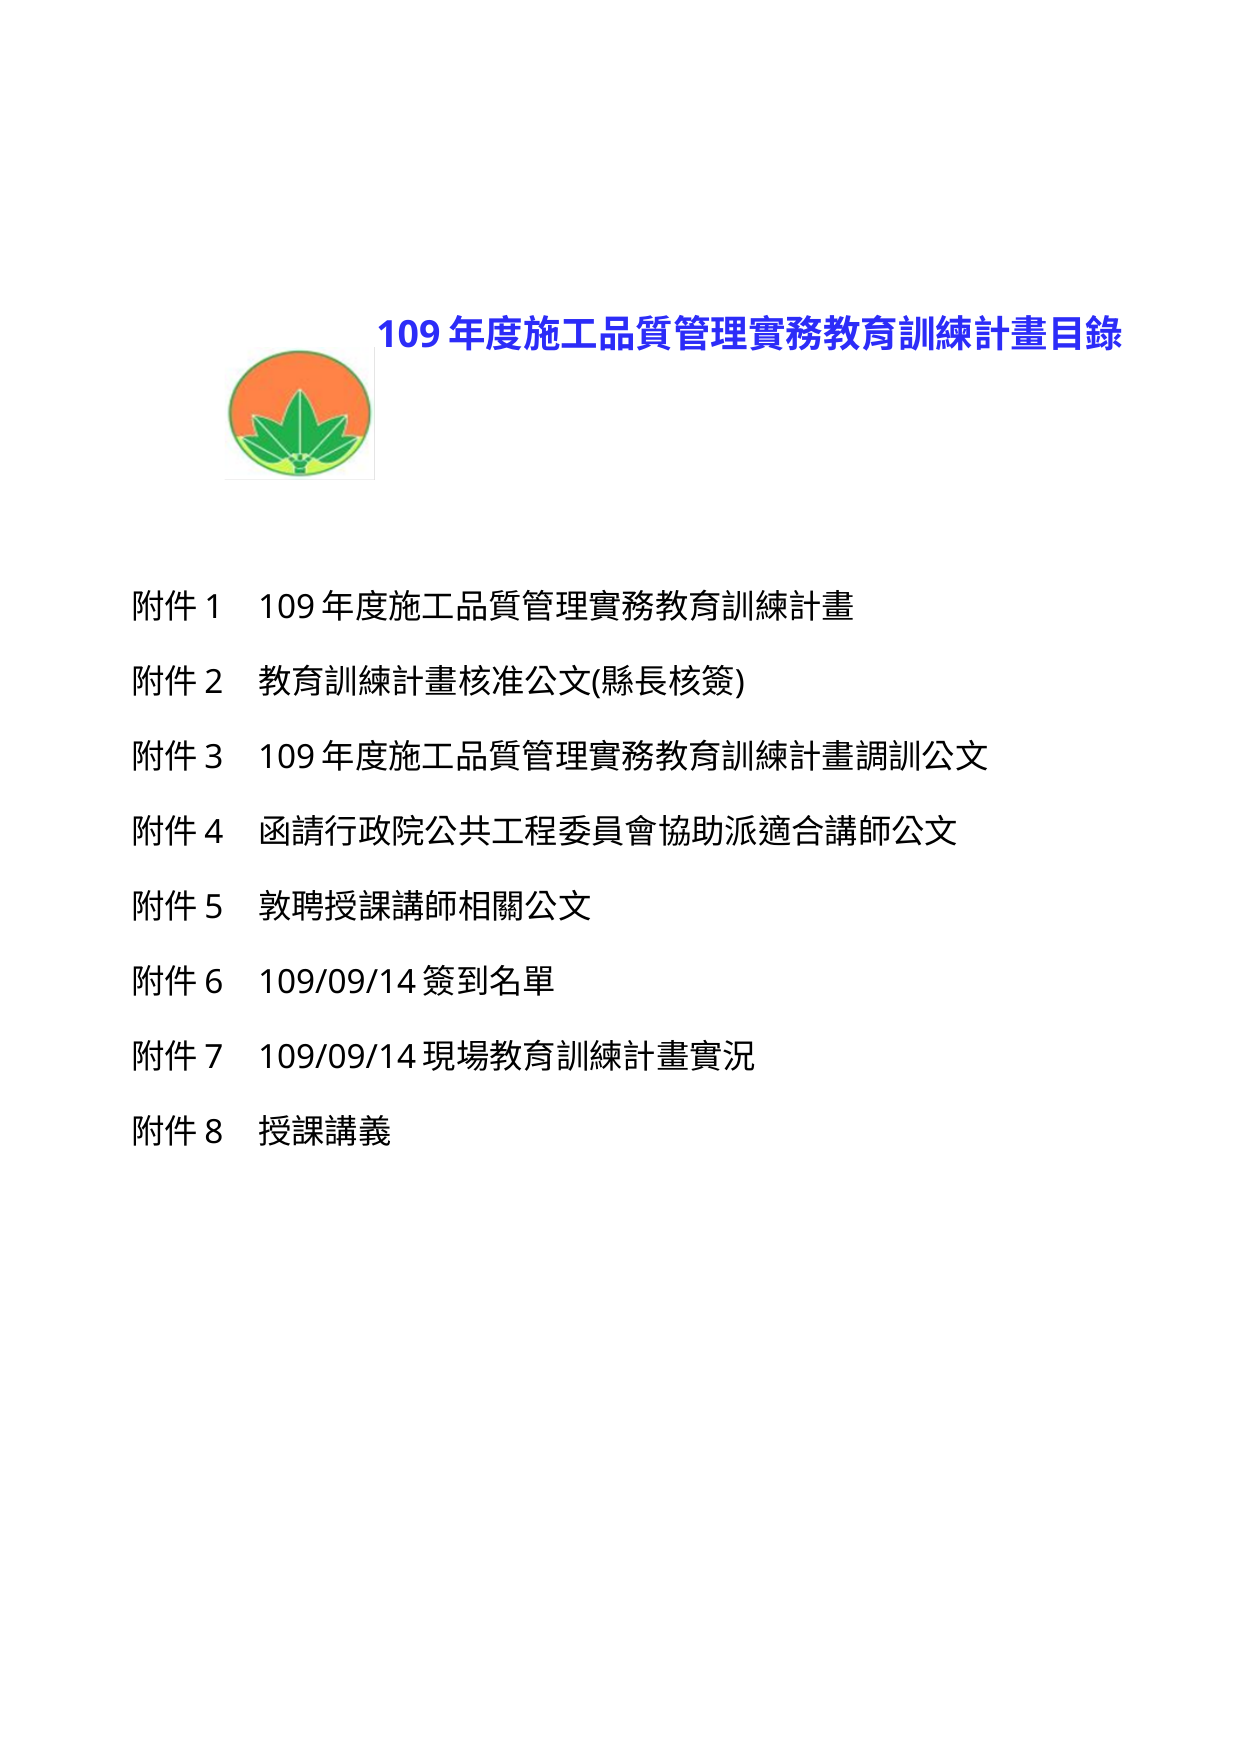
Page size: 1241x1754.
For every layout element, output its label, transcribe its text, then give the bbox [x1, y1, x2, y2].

picture [224, 347, 376, 481]
text 附件2 教育訓練計畫核准公文(縣長核簽) [131, 642, 1205, 717]
text 附件3 109年度施工品質管理實務教育訓練計畫調訓公文 [131, 717, 1240, 792]
text 附件8 授課講義 [131, 1092, 1205, 1167]
text 附件7 109/09/14現場教育訓練計畫實況 [131, 1017, 1205, 1092]
text 109年度施工品質管理實務教育訓練計畫目錄 [224, 304, 1205, 492]
text 附件6 109/09/14簽到名單 [131, 942, 1205, 1017]
text 附件1 109年度施工品質管理實務教育訓練計畫 [131, 567, 1205, 642]
text 附件4 函請行政院公共工程委員會協助派適合講師公文 [131, 792, 1205, 867]
text 附件5 敦聘授課講師相關公文 [131, 867, 1205, 942]
